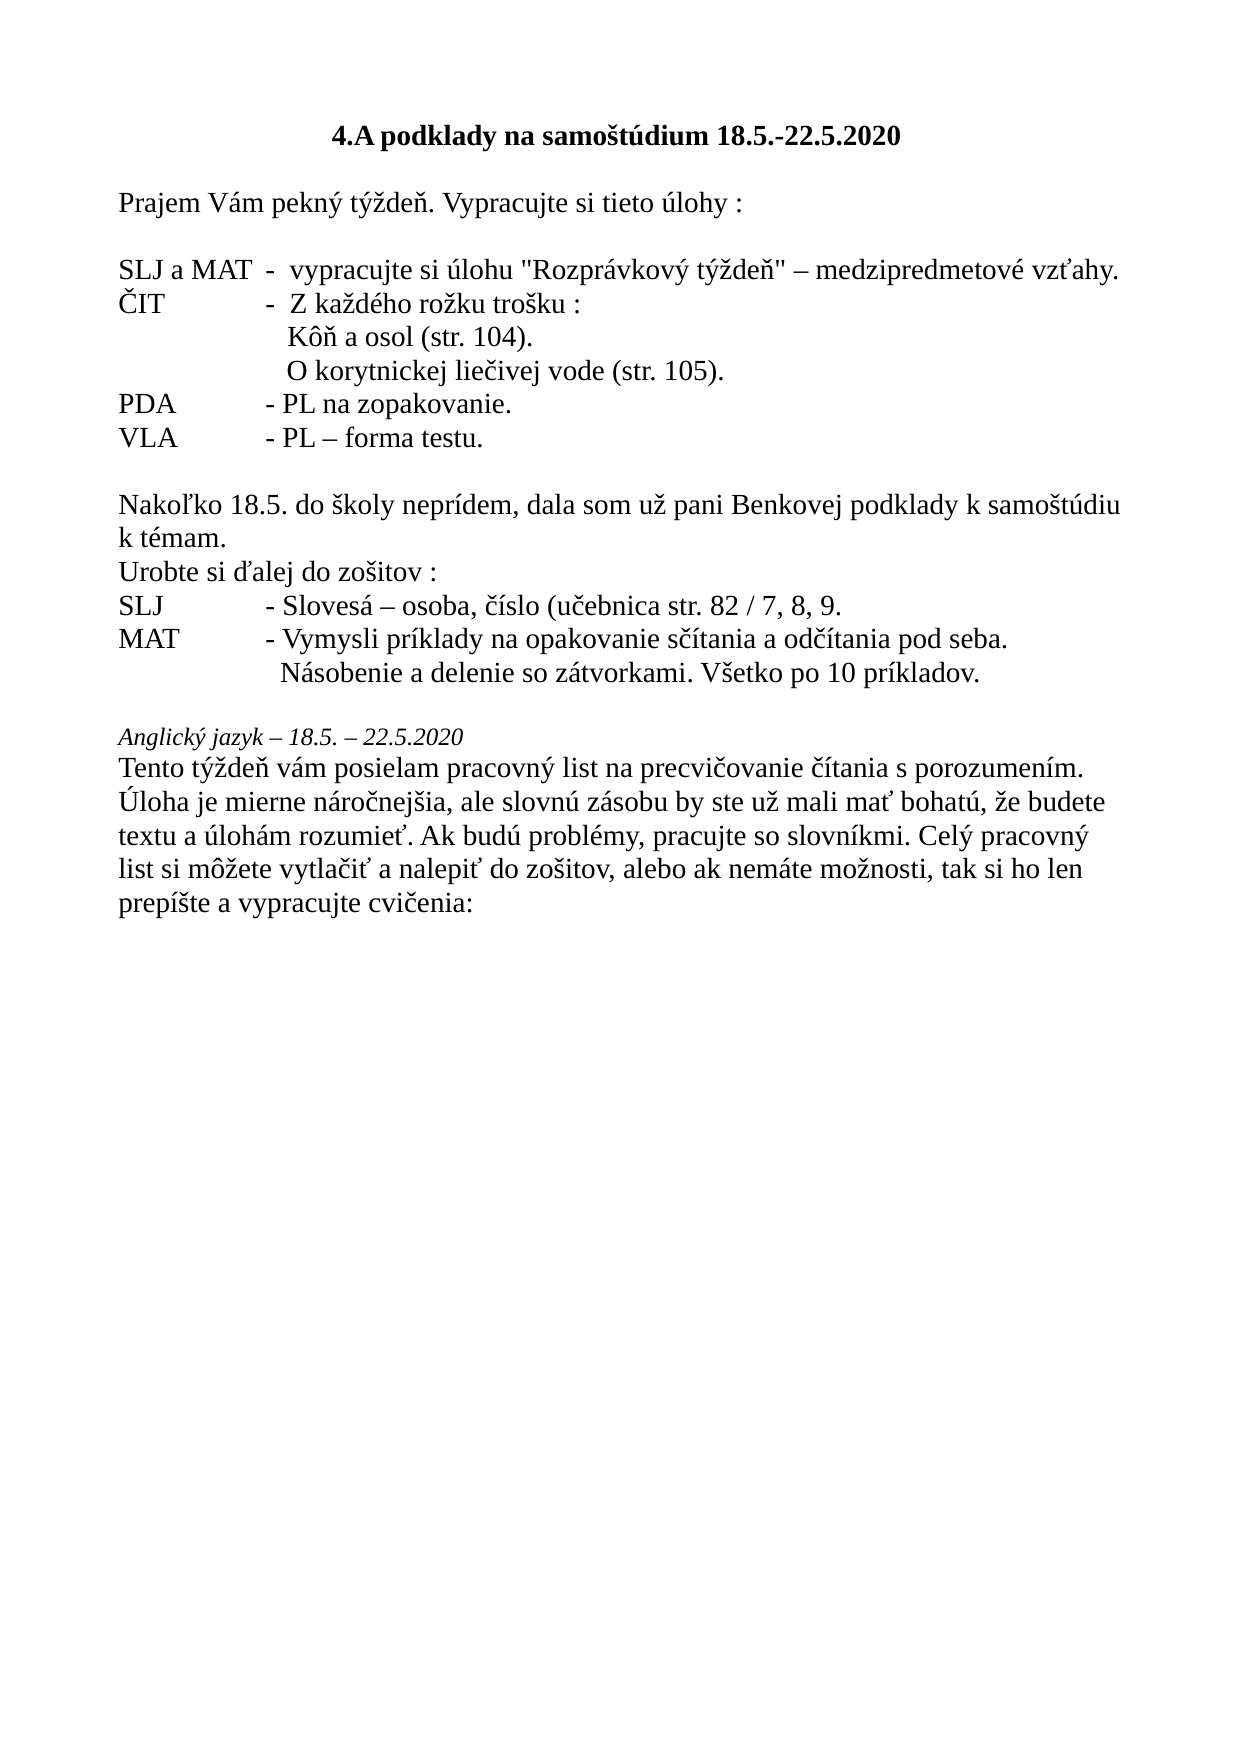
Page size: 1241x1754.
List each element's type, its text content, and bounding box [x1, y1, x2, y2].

text MAT - Vymysli príklady na opakovanie sčítania a odčítania pod seba. [118, 621, 1122, 655]
text SLJ a MAT - vypracujte si úlohu "Rozprávkový týždeň" – medzipredmetové vzťahy. [118, 252, 1122, 286]
text O korytnickej liečivej vode (str. 105). [118, 353, 1122, 386]
text SLJ - Slovesá – osoba, číslo (učebnica str. 82 / 7, 8, 9. [118, 588, 1122, 621]
text Nakoľko 18.5. do školy neprídem, dala som už pani Benkovej podklady k samoštúdiu k témam. [118, 487, 1122, 554]
text Prajem Vám pekný týždeň. Vypracujte si tieto úlohy : [118, 185, 1122, 219]
text 4.A podklady na samoštúdium 18.5.-22.5.2020 [118, 118, 1122, 152]
text Anglický jazyk – 18.5. – 22.5.2020 [118, 722, 1122, 751]
text Kôň a osol (str. 104). [118, 319, 1122, 353]
text VLA - PL – forma testu. [118, 420, 1122, 453]
text PDA - PL na zopakovanie. [118, 386, 1122, 420]
text Násobenie a delenie so zátvorkami. Všetko po 10 príkladov. [118, 655, 1122, 688]
text Tento týždeň vám posielam pracovný list na precvičovanie čítania s porozumením. Úloha je mierne náročnejšia, ale slovnú zásobu by ste už mali mať bohatú, že budete textu a úlohám rozumieť. Ak budú problémy, pracujte so slovníkmi. Celý pracovný list si môžete vytlačiť a nalepiť do zošitov, alebo ak nemáte možnosti, tak si ho len prepíšte a vypracujte cvičenia: [118, 751, 1122, 918]
text ČIT - Z každého rožku trošku : [118, 286, 1122, 319]
text Urobte si ďalej do zošitov : [118, 554, 1122, 588]
